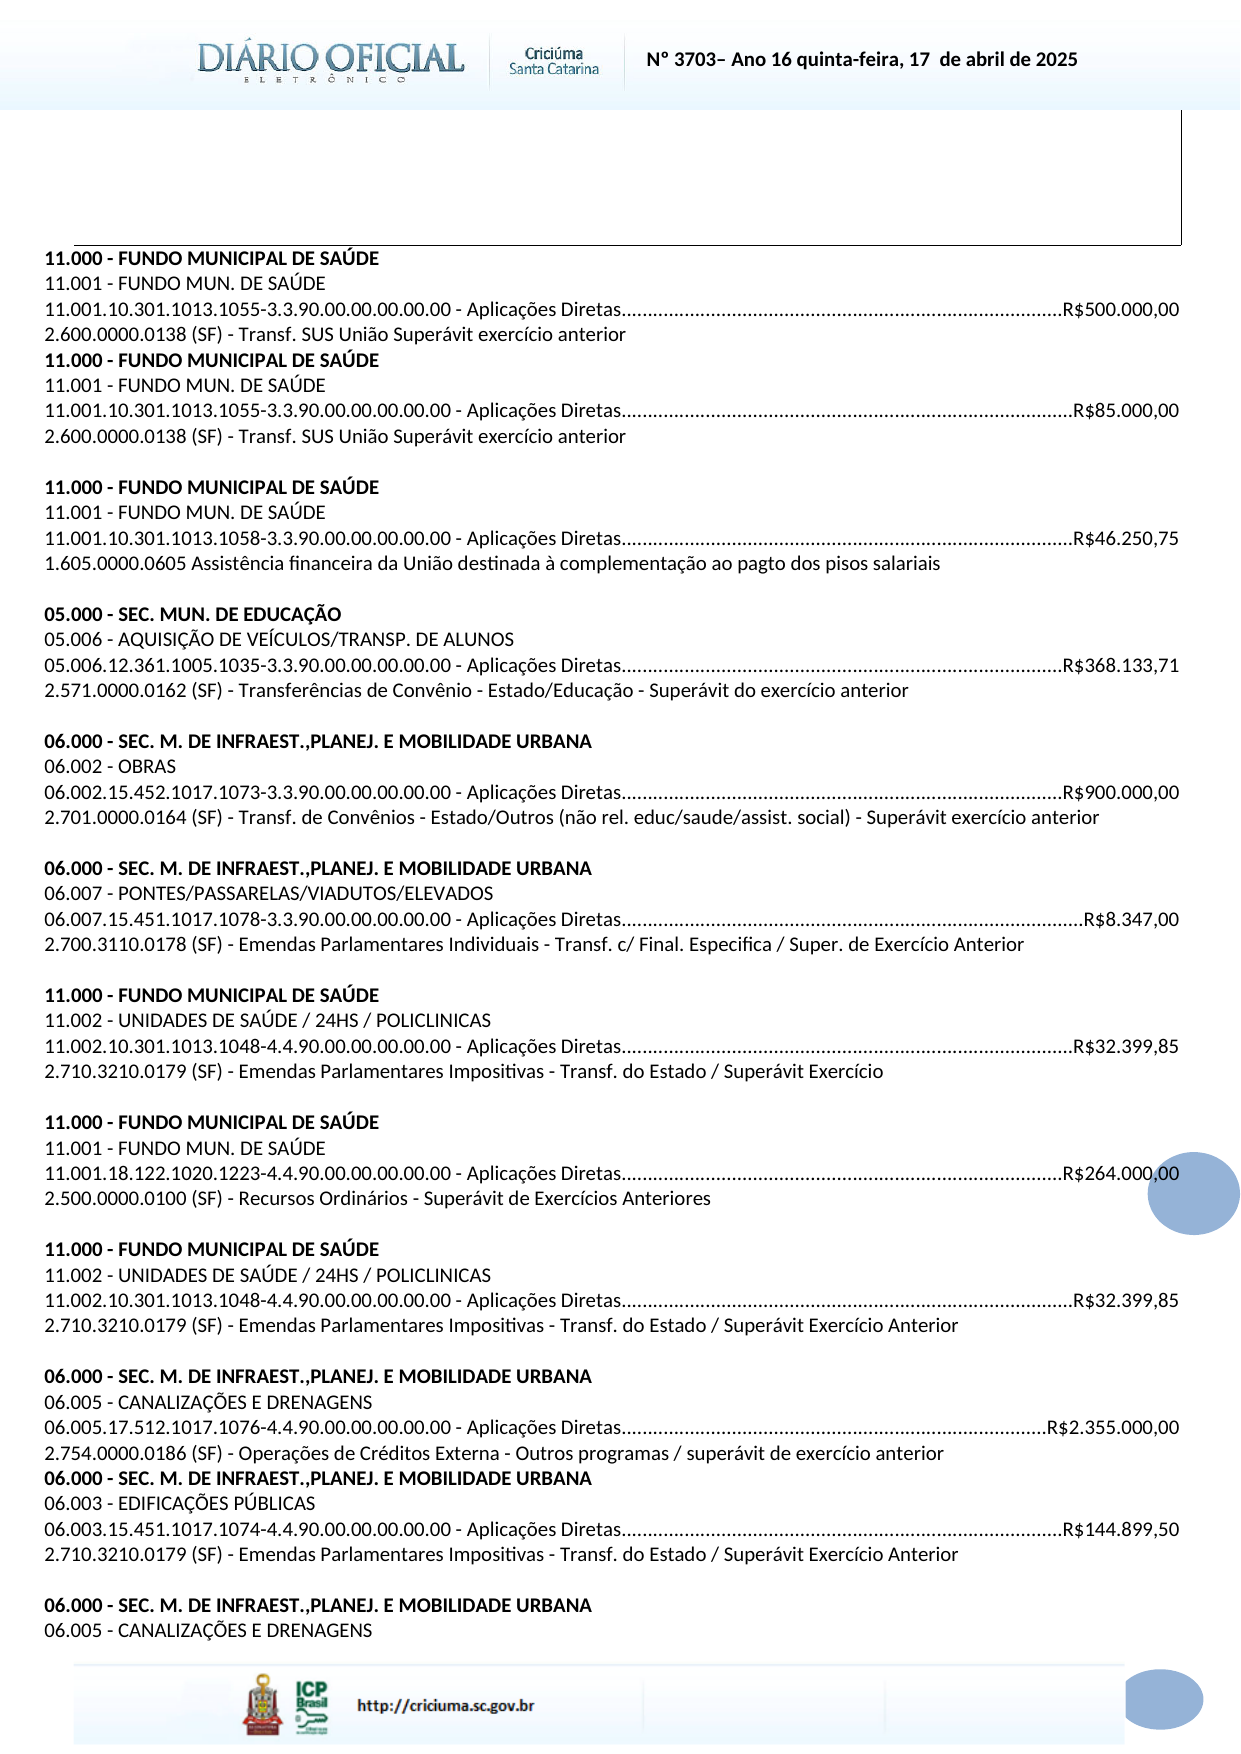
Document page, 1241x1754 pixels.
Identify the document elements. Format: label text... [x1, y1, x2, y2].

text 2.571.0000.0162 (SF) - Transferências de Convênio - Estado/Educação - Superávit do exercício anterior [44, 677, 1181, 703]
text 11.002.10.301.1013.1048-4.4.90.00.00.00.00.00 - Aplicações Diretas......................................................................................R$32.399,85 [44, 1033, 1181, 1058]
text 2.754.0000.0186 (SF) - Operações de Créditos Externa - Outros programas / superávit de exercício anterior [44, 1440, 1181, 1465]
text 06.005 - CANALIZAÇÕES E DRENAGENS [44, 1389, 1181, 1414]
text 11.001.18.122.1020.1223-4.4.90.00.00.00.00.00 - Aplicações Diretas....................................................................................R$264.000,00 [44, 1160, 1165, 1186]
text 06.000 - SEC. M. DE INFRAEST.,PLANEJ. E MOBILIDADE URBANA [44, 1465, 1181, 1491]
text 11.000 - FUNDO MUNICIPAL DE SAÚDE [44, 474, 1181, 499]
text 06.000 - SEC. M. DE INFRAEST.,PLANEJ. E MOBILIDADE URBANA [44, 728, 1181, 753]
text 11.002 - UNIDADES DE SAÚDE / 24HS / POLICLINICAS [44, 1262, 1181, 1287]
text 06.007 - PONTES/PASSARELAS/VIADUTOS/ELEVADOS [44, 881, 1181, 906]
text 11.001.10.301.1013.1055-3.3.90.00.00.00.00.00 - Aplicações Diretas......................................................................................R$85.000,00 [44, 398, 1181, 423]
text 11.000 - FUNDO MUNICIPAL DE SAÚDE [44, 982, 1181, 1008]
text 2.500.0000.0100 (SF) - Recursos Ordinários - Superávit de Exercícios Anteriores [44, 1186, 1151, 1211]
text 06.005 - CANALIZAÇÕES E DRENAGENS [44, 1618, 1181, 1643]
text 11.001 - FUNDO MUN. DE SAÚDE [44, 499, 1181, 525]
text 11.000 - FUNDO MUNICIPAL DE SAÚDE [44, 1236, 1181, 1262]
text 06.003 - EDIFICAÇÕES PÚBLICAS [44, 1491, 1181, 1516]
text 1.605.0000.0605 Assistência financeira da União destinada à complementação ao pagto dos pisos salariais [44, 550, 1181, 576]
text 2.600.0000.0138 (SF) - Transf. SUS União Superávit exercício anterior [44, 321, 1181, 347]
text 06.003.15.451.1017.1074-4.4.90.00.00.00.00.00 - Aplicações Diretas....................................................................................R$144.899,50 [44, 1516, 1181, 1541]
text 05.000 - SEC. MUN. DE EDUCAÇÃO [44, 601, 1181, 626]
text 2.701.0000.0164 (SF) - Transf. de Convênios - Estado/Outros (não rel. educ/saude/assist. social) - Superávit exercício anterior [44, 804, 1181, 830]
text 06.002.15.452.1017.1073-3.3.90.00.00.00.00.00 - Aplicações Diretas....................................................................................R$900.000,00 [44, 779, 1181, 804]
text 06.000 - SEC. M. DE INFRAEST.,PLANEJ. E MOBILIDADE URBANA [44, 1592, 1181, 1618]
text 2.600.0000.0138 (SF) - Transf. SUS União Superávit exercício anterior [44, 423, 1181, 448]
text 11.000 - FUNDO MUNICIPAL DE SAÚDE [44, 347, 1181, 372]
text 06.002 - OBRAS [44, 753, 1181, 779]
text 11.001 - FUNDO MUN. DE SAÚDE [44, 1135, 1181, 1160]
text 2.710.3210.0179 (SF) - Emendas Parlamentares Impositivas - Transf. do Estado / Superávit Exercício Anterior [44, 1313, 1181, 1338]
text 06.000 - SEC. M. DE INFRAEST.,PLANEJ. E MOBILIDADE URBANA [44, 1363, 1181, 1389]
text 2.700.3110.0178 (SF) - Emendas Parlamentares Individuais - Transf. c/ Final. Especifica / Super. de Exercício Anterior [44, 931, 1181, 957]
text 11.002.10.301.1013.1048-4.4.90.00.00.00.00.00 - Aplicações Diretas......................................................................................R$32.399,85 [44, 1287, 1181, 1313]
text 11.001.10.301.1013.1058-3.3.90.00.00.00.00.00 - Aplicações Diretas......................................................................................R$46.250,75 [44, 525, 1181, 550]
text 11.000 - FUNDO MUNICIPAL DE SAÚDE [44, 1109, 1181, 1135]
text 06.005.17.512.1017.1076-4.4.90.00.00.00.00.00 - Aplicações Diretas.................................................................................R$2.355.000,00 [44, 1414, 1181, 1440]
text 05.006.12.361.1005.1035-3.3.90.00.00.00.00.00 - Aplicações Diretas....................................................................................R$368.133,71 [44, 652, 1181, 677]
text 05.006 - AQUISIÇÃO DE VEÍCULOS/TRANSP. DE ALUNOS [44, 626, 1181, 652]
text 2.710.3210.0179 (SF) - Emendas Parlamentares Impositivas - Transf. do Estado / Superávit Exercício Anterior [44, 1541, 1181, 1567]
text 06.000 - SEC. M. DE INFRAEST.,PLANEJ. E MOBILIDADE URBANA [44, 855, 1181, 881]
text 11.001 - FUNDO MUN. DE SAÚDE [44, 271, 1181, 296]
text 11.000 - FUNDO MUNICIPAL DE SAÚDE [44, 245, 1181, 271]
text 11.001 - FUNDO MUN. DE SAÚDE [44, 372, 1181, 398]
text 2.710.3210.0179 (SF) - Emendas Parlamentares Impositivas - Transf. do Estado / Superávit Exercício [44, 1058, 1181, 1084]
text 06.007.15.451.1017.1078-3.3.90.00.00.00.00.00 - Aplicações Diretas........................................................................................R$8.347,00 [44, 906, 1181, 931]
text 11.002 - UNIDADES DE SAÚDE / 24HS / POLICLINICAS [44, 1008, 1181, 1033]
text 11.001.10.301.1013.1055-3.3.90.00.00.00.00.00 - Aplicações Diretas....................................................................................R$500.000,00 [44, 296, 1181, 321]
